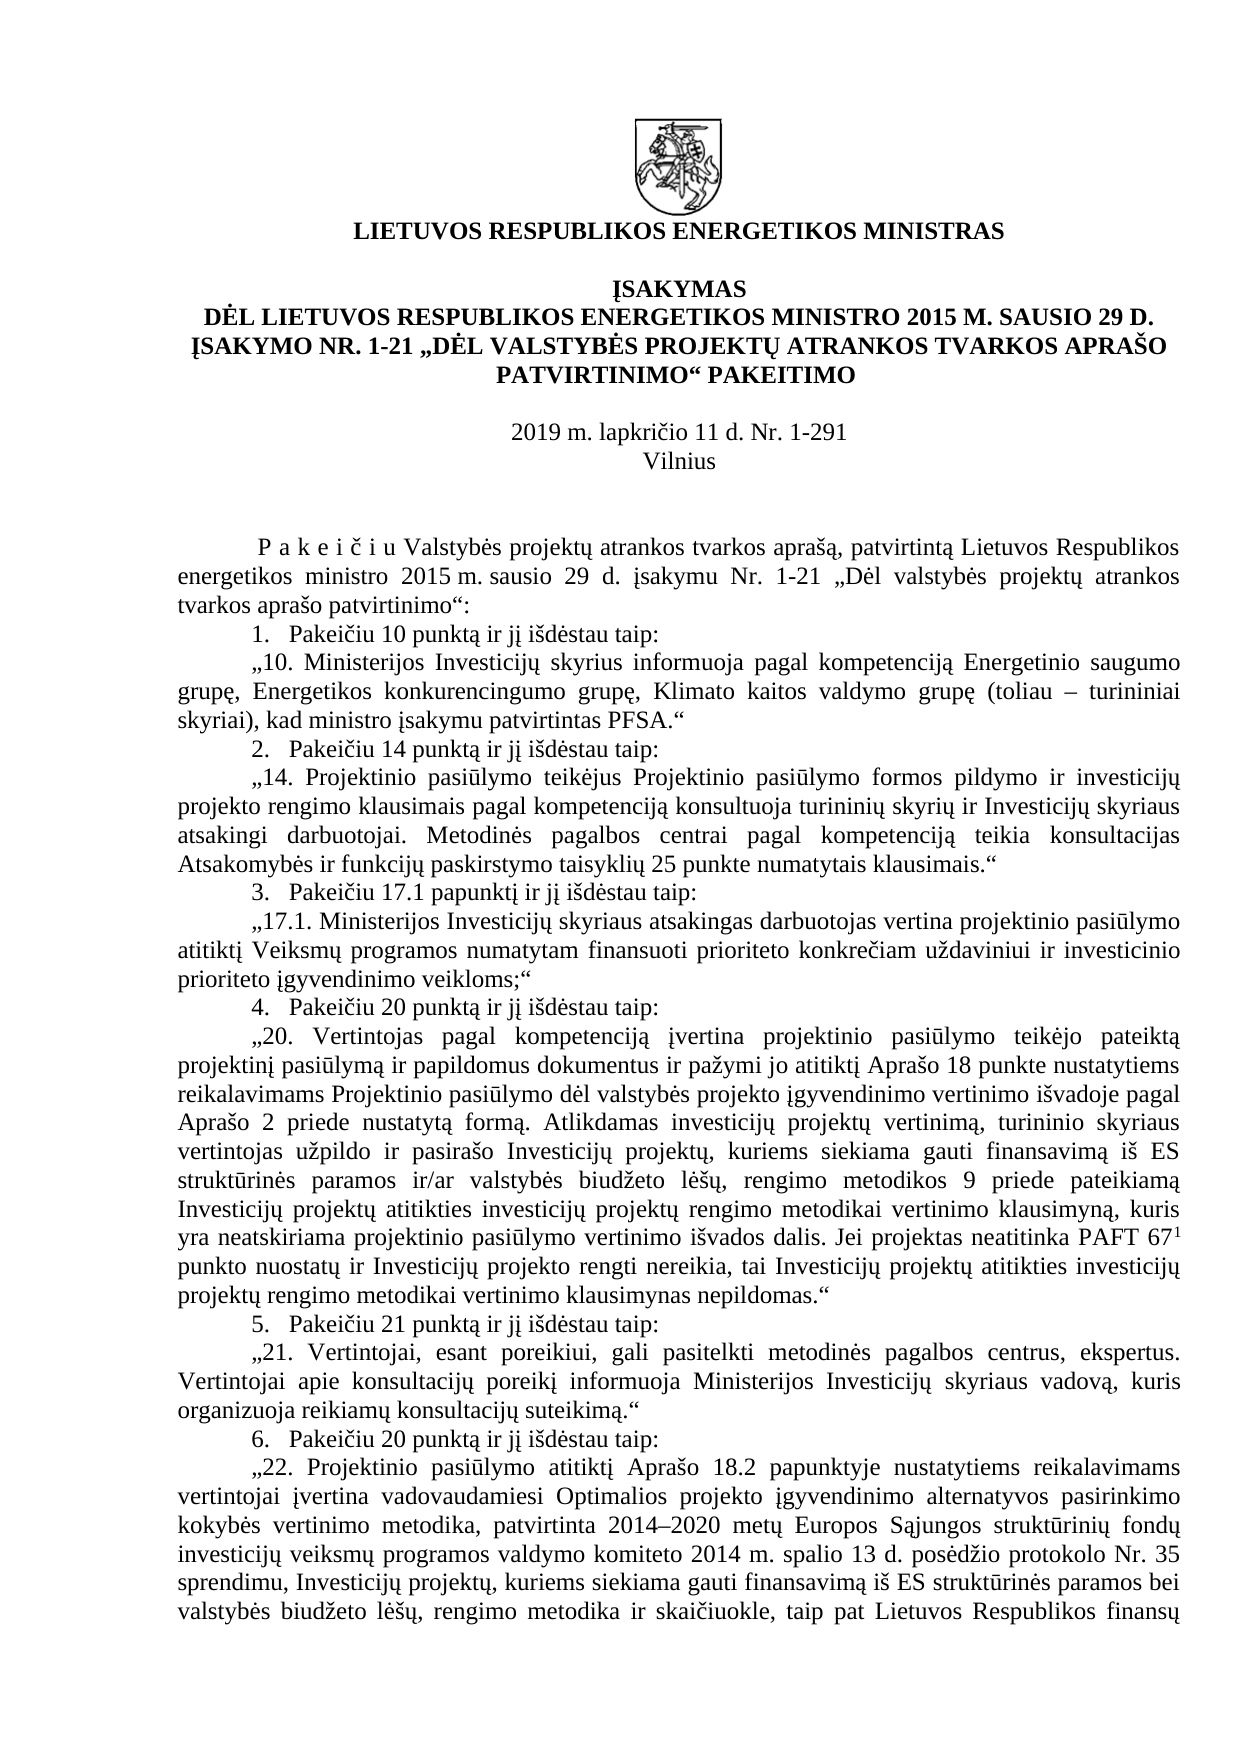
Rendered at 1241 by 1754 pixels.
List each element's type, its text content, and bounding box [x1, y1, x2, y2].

text 2. Pakeičiu 14 punktą ir jį išdėstau taip: [251, 734, 1181, 762]
text LIETUVOS RESPUBLIKOS energetikos MINISTRAS [177, 216, 1181, 245]
text 2019 m. lapkričio 11 d. Nr. 1-291 [177, 417, 1181, 446]
text „21. Vertintojai, esant poreikiui, gali pasitelkti metodinės pagalbos centrus, ekspertus. Vertintojai apie konsultacijų poreikį informuoja Ministerijos Investicijų skyriaus vadovą, kuris organizuoja reikiamų konsultacijų suteikimą.“ [177, 1337, 1181, 1424]
text ĮSAKYMAS [177, 274, 1181, 302]
text 5. Pakeičiu 21 punktą ir jį išdėstau taip: [251, 1309, 1181, 1337]
text P a k e i č i u Valstybės projektų atrankos tvarkos aprašą, patvirtintą Lietuvos Respublikos energetikos ministro 2015 m. sausio 29 d. įsakymu Nr. 1-21 „Dėl valstybės projektų atrankos tvarkos aprašo patvirtinimo“: [177, 532, 1181, 619]
text 1. Pakeičiu 10 punktą ir jį išdėstau taip: [251, 619, 1181, 647]
text 6. Pakeičiu 20 punktą ir jį išdėstau taip: [251, 1424, 1181, 1452]
text „22. Projektinio pasiūlymo atitiktį Aprašo 18.2 papunktyje nustatytiems reikalavimams vertintojai įvertina vadovaudamiesi Optimalios projekto įgyvendinimo alternatyvos pasirinkimo kokybės vertinimo metodika, patvirtinta 2014–2020 metų Europos Sąjungos struktūrinių fondų investicijų veiksmų programos valdymo komiteto 2014 m. spalio 13 d. posėdžio protokolo Nr. 35 sprendimu, Investicijų projektų, kuriems siekiama gauti finansavimą iš ES struktūrinės paramos bei valstybės biudžeto lėšų, rengimo metodika ir skaičiuokle, taip pat Lietuvos Respublikos finansų [177, 1452, 1181, 1625]
text Vilnius [177, 446, 1181, 475]
text 3. Pakeičiu 17.1 papunktį ir jį išdėstau taip: [251, 877, 1181, 906]
text 4. Pakeičiu 20 punktą ir jį išdėstau taip: [251, 992, 1181, 1021]
text „14. Projektinio pasiūlymo teikėjus Projektinio pasiūlymo formos pildymo ir investicijų projekto rengimo klausimais pagal kompetenciją konsultuoja turininių skyrių ir Investicijų skyriaus atsakingi darbuotojai. Metodinės pagalbos centrai pagal kompetenciją teikia konsultacijas Atsakomybės ir funkcijų paskirstymo taisyklių 25 punkte numatytais klausimais.“ [177, 762, 1181, 877]
text „20. Vertintojas pagal kompetenciją įvertina projektinio pasiūlymo teikėjo pateiktą projektinį pasiūlymą ir papildomus dokumentus ir pažymi jo atitiktį Aprašo 18 punkte nustatytiems reikalavimams Projektinio pasiūlymo dėl valstybės projekto įgyvendinimo vertinimo išvadoje pagal Aprašo 2 priede nustatytą formą. Atlikdamas investicijų projektų vertinimą, turininio skyriaus vertintojas užpildo ir pasirašo Investicijų projektų, kuriems siekiama gauti finansavimą iš ES struktūrinės paramos ir/ar valstybės biudžeto lėšų, rengimo metodikos 9 priede pateikiamą Investicijų projektų atitikties investicijų projektų rengimo metodikai vertinimo klausimyną, kuris yra neatskiriama projektinio pasiūlymo vertinimo išvados dalis. Jei projektas neatitinka PAFT 671 punkto nuostatų ir Investicijų projekto rengti nereikia, tai Investicijų projektų atitikties investicijų projektų rengimo metodikai vertinimo klausimynas nepildomas.“ [177, 1021, 1181, 1309]
text „17.1. Ministerijos Investicijų skyriaus atsakingas darbuotojas vertina projektinio pasiūlymo atitiktį Veiksmų programos numatytam finansuoti prioriteto konkrečiam uždaviniui ir investicinio prioriteto įgyvendinimo veikloms;“ [177, 906, 1181, 992]
text „10. Ministerijos Investicijų skyrius informuoja pagal kompetenciją Energetinio saugumo grupę, Energetikos konkurencingumo grupę, Klimato kaitos valdymo grupę (toliau – turininiai skyriai), kad ministro įsakymu patvirtintas PFSA.“ [177, 647, 1181, 734]
text DĖL LIETUVOS RESPUBLIKOS ENERGETIKOS MINISTRO 2015 M. SAUSIO 29 D. ĮSAKYMO NR. 1-21 „DĖL VALSTYBĖS PROJEKTŲ ATRANKOS TVARKOS APRAŠO PATVIRTINIMO“ PAKEITIMO [177, 302, 1181, 389]
